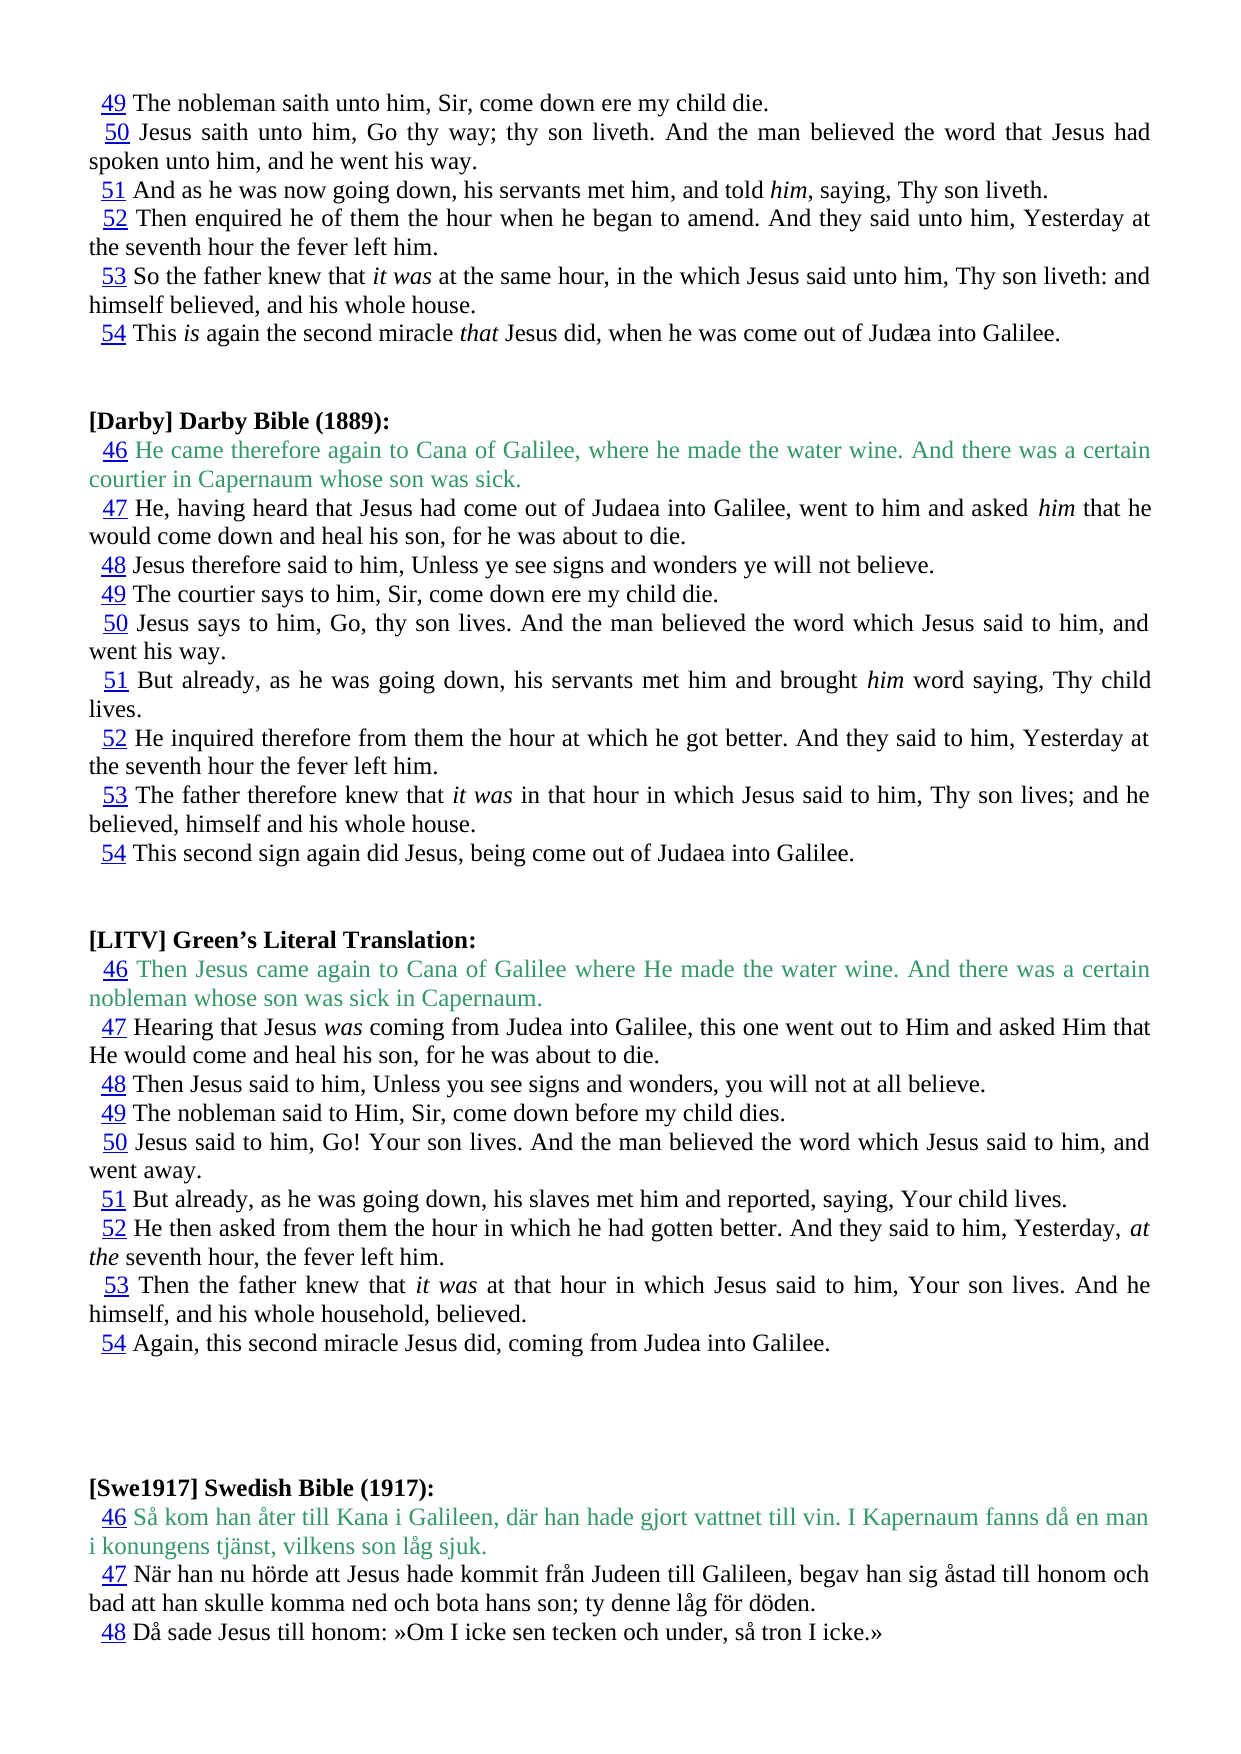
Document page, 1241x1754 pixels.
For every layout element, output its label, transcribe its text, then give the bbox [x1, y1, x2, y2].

text [Darby] Darby Bible (1889): [88, 406, 1152, 435]
text [LITV] Green’s Literal Translation: [88, 925, 1152, 954]
text [Swe1917] Swedish Bible (1917): [88, 1473, 1152, 1502]
text 46 Så kom han åter till Kana i Galileen, där han hade gjort vattnet till vin. I Kapernaum fanns då en man i konungens tjänst, vilkens son låg sjuk. 47 När han nu hörde att Jesus hade kommit från Judeen till Galileen, begav han sig åstad till honom och bad att han skulle komma ned och bota hans son; ty denne låg för döden. 48 Då sade Jesus till honom: »Om I icke sen tecken och under, så tron I icke.» [88, 1502, 1152, 1646]
text 49 The nobleman saith unto him, Sir, come down ere my child die. 50 Jesus saith unto him, Go thy way; thy son liveth. And the man believed the word that Jesus had spoken unto him, and he went his way. 51 And as he was now going down, his servants met him, and told him, saying, Thy son liveth. 52 Then enquired he of them the hour when he began to amend. And they said unto him, Yesterday at the seventh hour the fever left him. 53 So the father knew that it was at the same hour, in the which Jesus said unto him, Thy son liveth: and himself believed, and his whole house. 54 This is again the second miracle that Jesus did, when he was come out of Judæa into Galilee. [88, 88, 1152, 347]
text 46 Then Jesus came again to Cana of Galilee where He made the water wine. And there was a certain nobleman whose son was sick in Capernaum. 47 Hearing that Jesus was coming from Judea into Galilee, this one went out to Him and asked Him that He would come and heal his son, for he was about to die. 48 Then Jesus said to him, Unless you see signs and wonders, you will not at all believe. 49 The nobleman said to Him, Sir, come down before my child dies. 50 Jesus said to him, Go! Your son lives. And the man believed the word which Jesus said to him, and went away. 51 But already, as he was going down, his slaves met him and reported, saying, Your child lives. 52 He then asked from them the hour in which he had gotten better. And they said to him, Yesterday, at the seventh hour, the fever left him. 53 Then the father knew that it was at that hour in which Jesus said to him, Your son lives. And he himself, and his whole household, believed. 54 Again, this second miracle Jesus did, coming from Judea into Galilee. [88, 954, 1152, 1414]
text 46 He came therefore again to Cana of Galilee, where he made the water wine. And there was a certain courtier in Capernaum whose son was sick. 47 He, having heard that Jesus had come out of Judaea into Galilee, went to him and asked him that he would come down and heal his son, for he was about to die. 48 Jesus therefore said to him, Unless ye see signs and wonders ye will not believe. 49 The courtier says to him, Sir, come down ere my child die. 50 Jesus says to him, Go, thy son lives. And the man believed the word which Jesus said to him, and went his way. 51 But already, as he was going down, his servants met him and brought him word saying, Thy child lives. 52 He inquired therefore from them the hour at which he got better. And they said to him, Yesterday at the seventh hour the fever left him. 53 The father therefore knew that it was in that hour in which Jesus said to him, Thy son lives; and he believed, himself and his whole house. 54 This second sign again did Jesus, being come out of Judaea into Galilee. [88, 435, 1152, 866]
